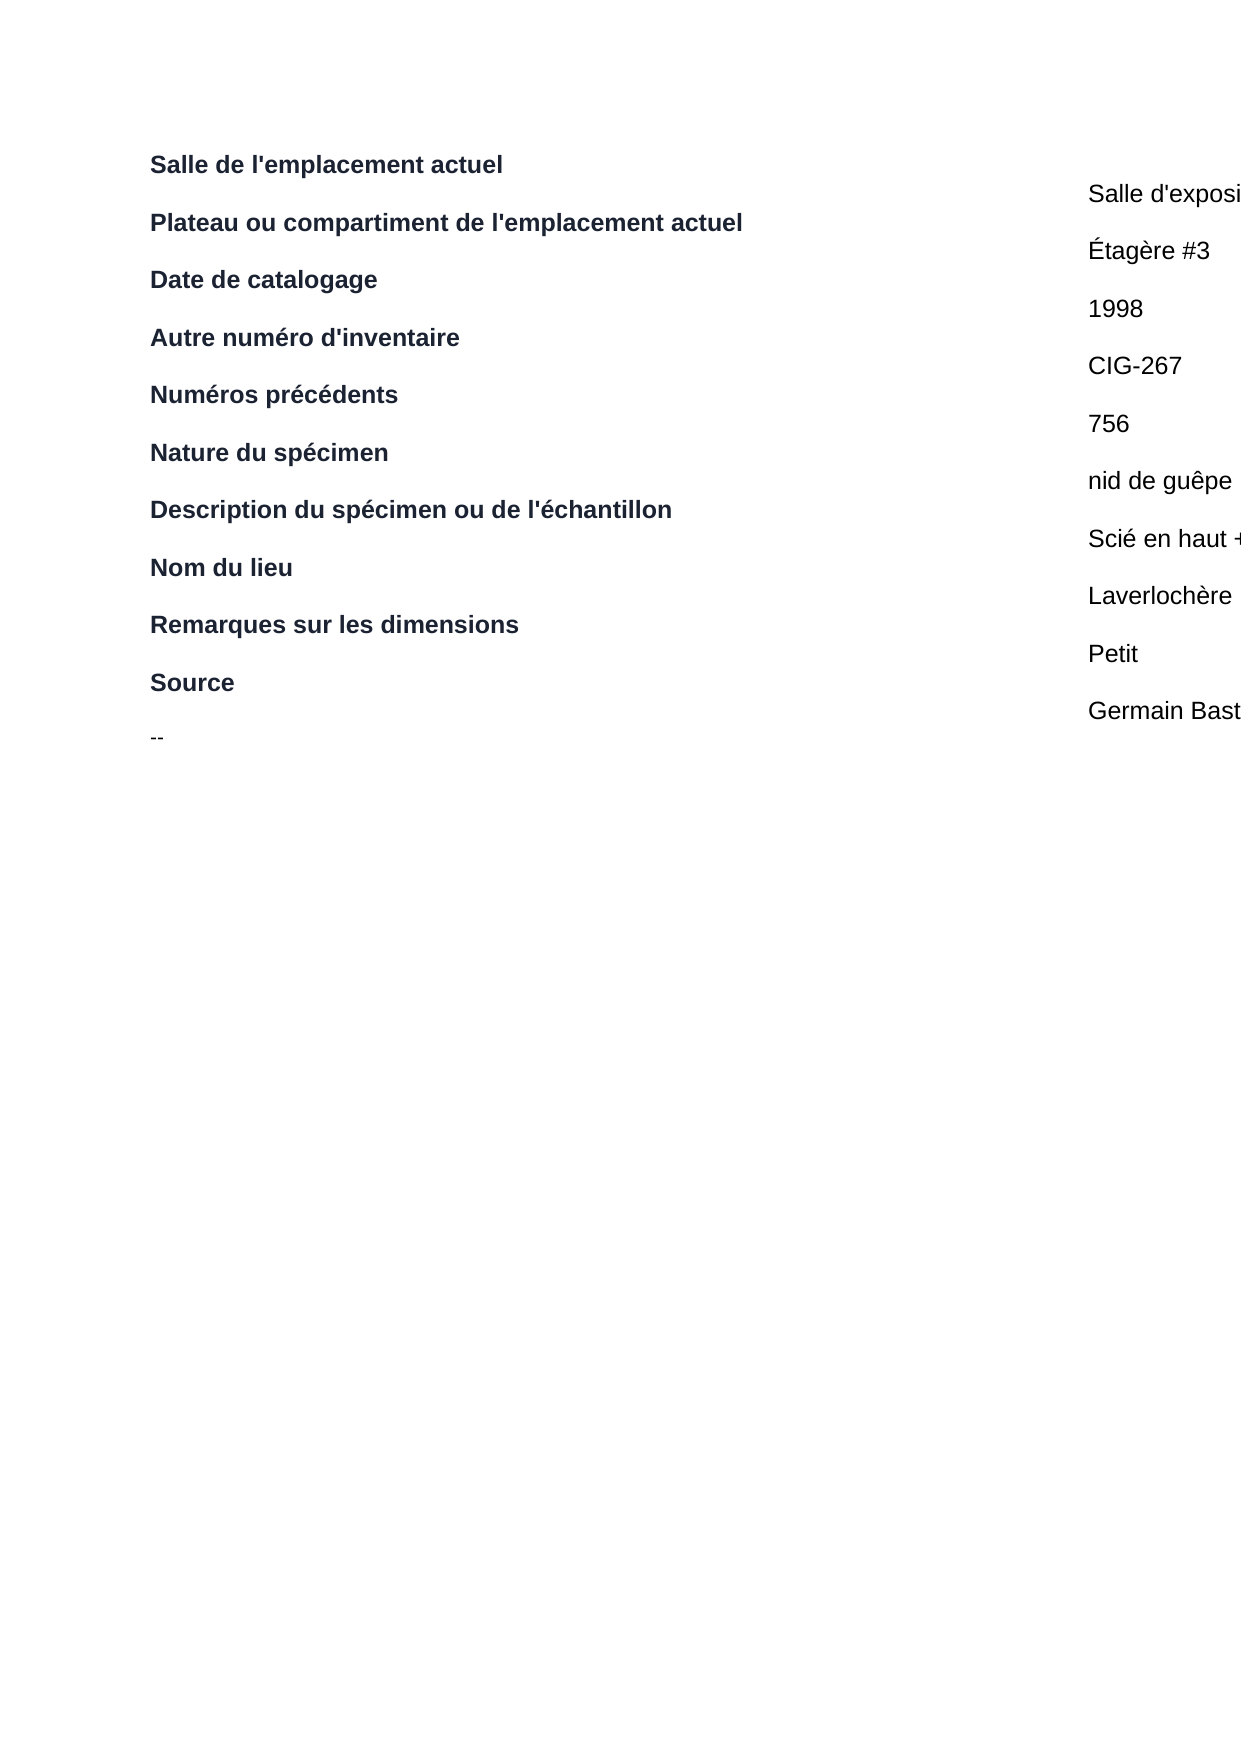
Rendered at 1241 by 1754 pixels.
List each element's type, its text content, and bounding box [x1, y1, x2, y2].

text Germain Bastien [1088, 696, 1240, 725]
text Petit [1088, 639, 1240, 667]
text Autre numéro d'inventaire [150, 322, 1090, 351]
text nid de guêpe [1088, 466, 1240, 495]
text Plateau ou compartiment de l'emplacement actuel [150, 207, 1090, 236]
text Remarques sur les dimensions [150, 610, 1090, 639]
text Source [150, 667, 1090, 696]
text 1998 [1088, 294, 1240, 322]
text Date de catalogage [150, 265, 1090, 294]
text Laverlochère [1088, 581, 1240, 610]
text Description du spécimen ou de l'échantillon [150, 495, 1090, 524]
text Étagère #3 [1088, 236, 1240, 265]
text Salle de l'emplacement actuel [150, 150, 1090, 179]
text Nom du lieu [150, 552, 1090, 581]
text CIG-267 [1088, 351, 1240, 380]
text 756 [1088, 409, 1240, 437]
text -- [150, 725, 1090, 749]
text Salle d'exposition [1088, 179, 1240, 207]
text Scié en haut + Traits blancs en bonne quantité [1088, 524, 1240, 552]
text Numéros précédents [150, 380, 1090, 409]
text Nature du spécimen [150, 437, 1090, 466]
